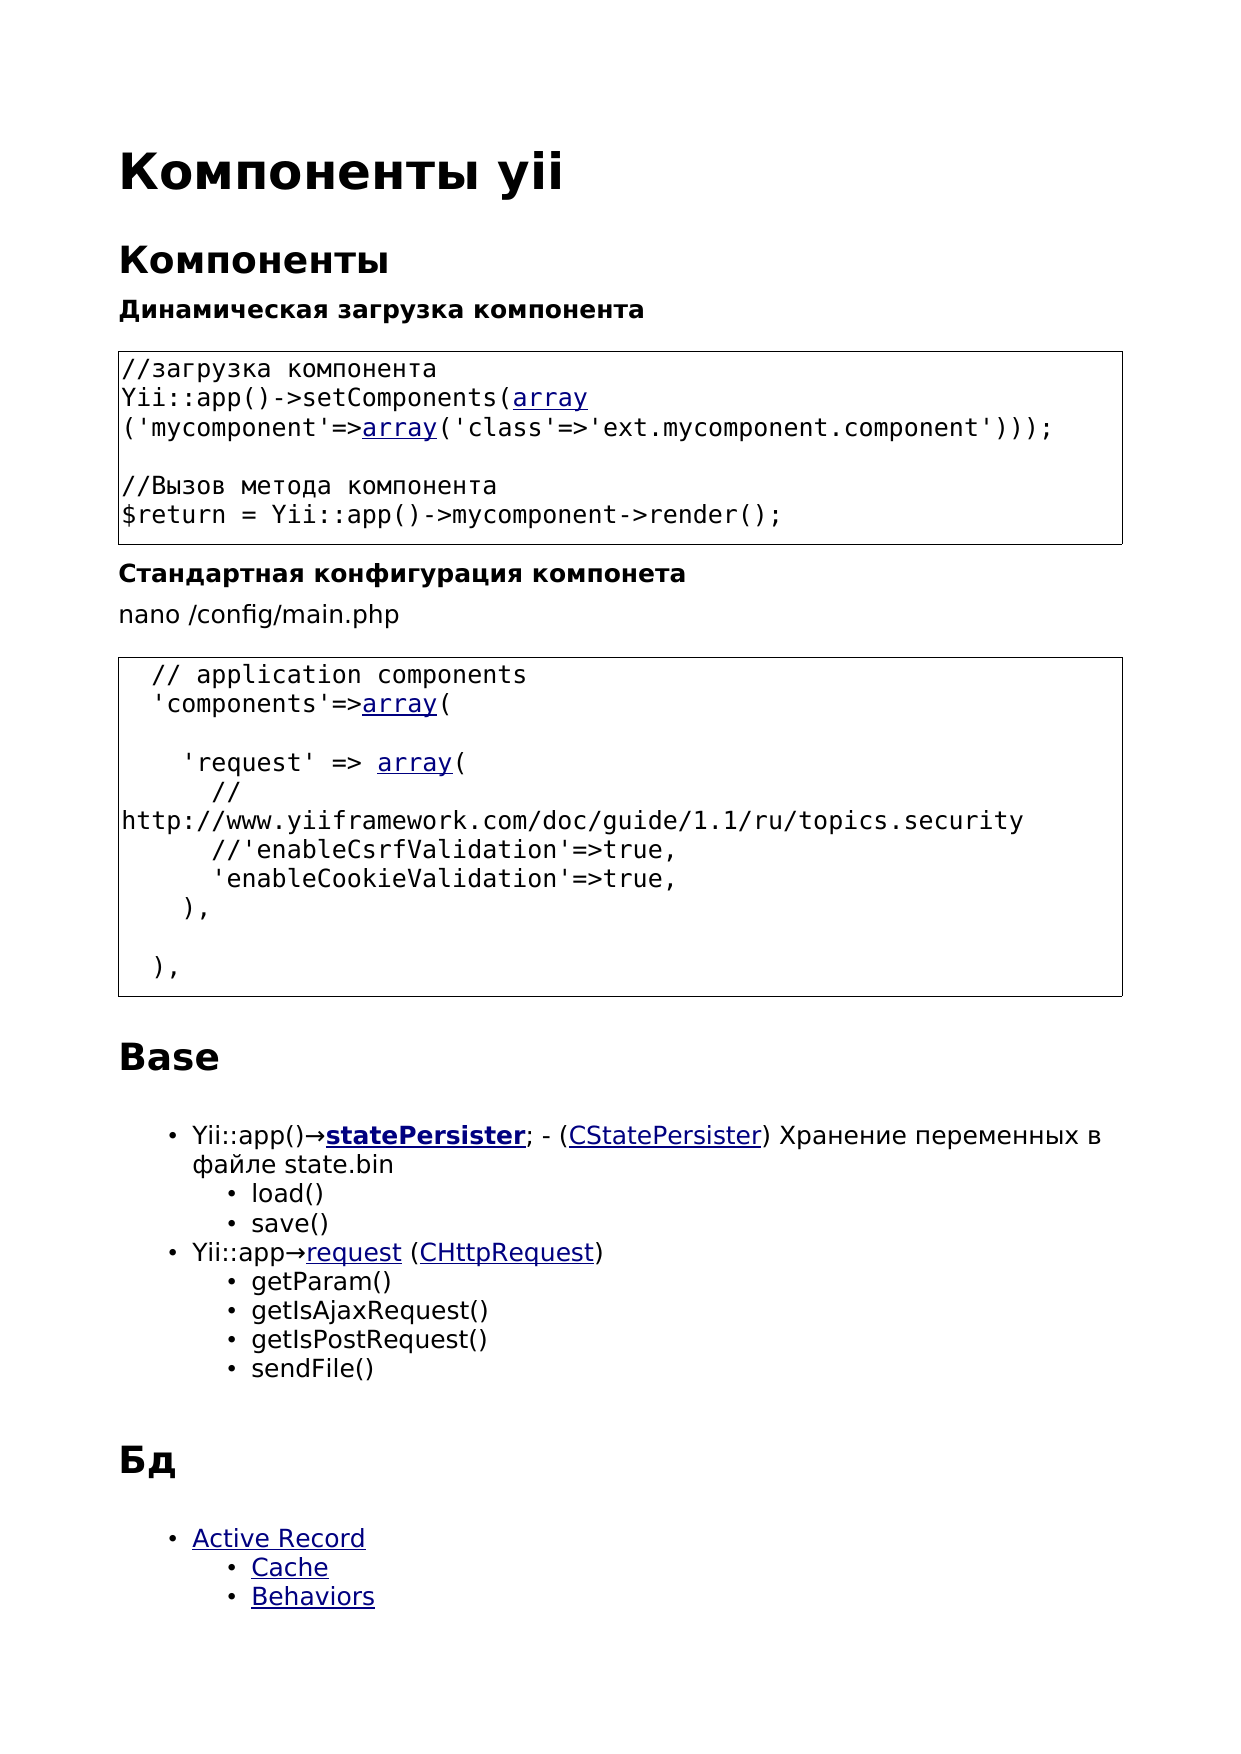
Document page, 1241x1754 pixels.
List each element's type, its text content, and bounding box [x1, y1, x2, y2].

list Cache [236, 1553, 1122, 1582]
subtitle Бд [118, 1438, 1122, 1482]
text Стандартная конфигурация компонета [118, 559, 1122, 588]
subtitle Компоненты yii [118, 143, 1122, 201]
table_header // application components 'components'=>array( 'request' => array( // http://www.yiiframework.com/doc/guide/1.1/ru/topics.security //'enableCsrfValidation'=>true, 'enableCookieValidation'=>true, ), ), [119, 658, 1122, 996]
subtitle Base [118, 1036, 1122, 1079]
list getIsPostRequest() [236, 1325, 1122, 1354]
text Динамическая загрузка компонента [118, 295, 1122, 324]
list save() [236, 1209, 1122, 1238]
text nano /config/main.php [118, 601, 1122, 630]
list sendFile() [236, 1354, 1122, 1384]
list Yii::app→request (CHttpRequest) [177, 1238, 1122, 1267]
table_header //загрузка компонента Yii::app()->setComponents(array ('mycomponent'=>array('class'=>'ext.mycomponent.component'))); //Вызов метода компонента $return = Yii::app()->mycomponent->render(); [119, 352, 1122, 544]
list getParam() [236, 1267, 1122, 1296]
list getIsAjaxRequest() [236, 1296, 1122, 1325]
list Behaviors [236, 1582, 1122, 1611]
list Yii::app()→statePersister; - (CStatePersister) Хранение переменных в файле state.bin [177, 1121, 1122, 1179]
list Active Record [177, 1524, 1122, 1553]
list load() [236, 1179, 1122, 1209]
subtitle Компоненты [118, 239, 1122, 282]
